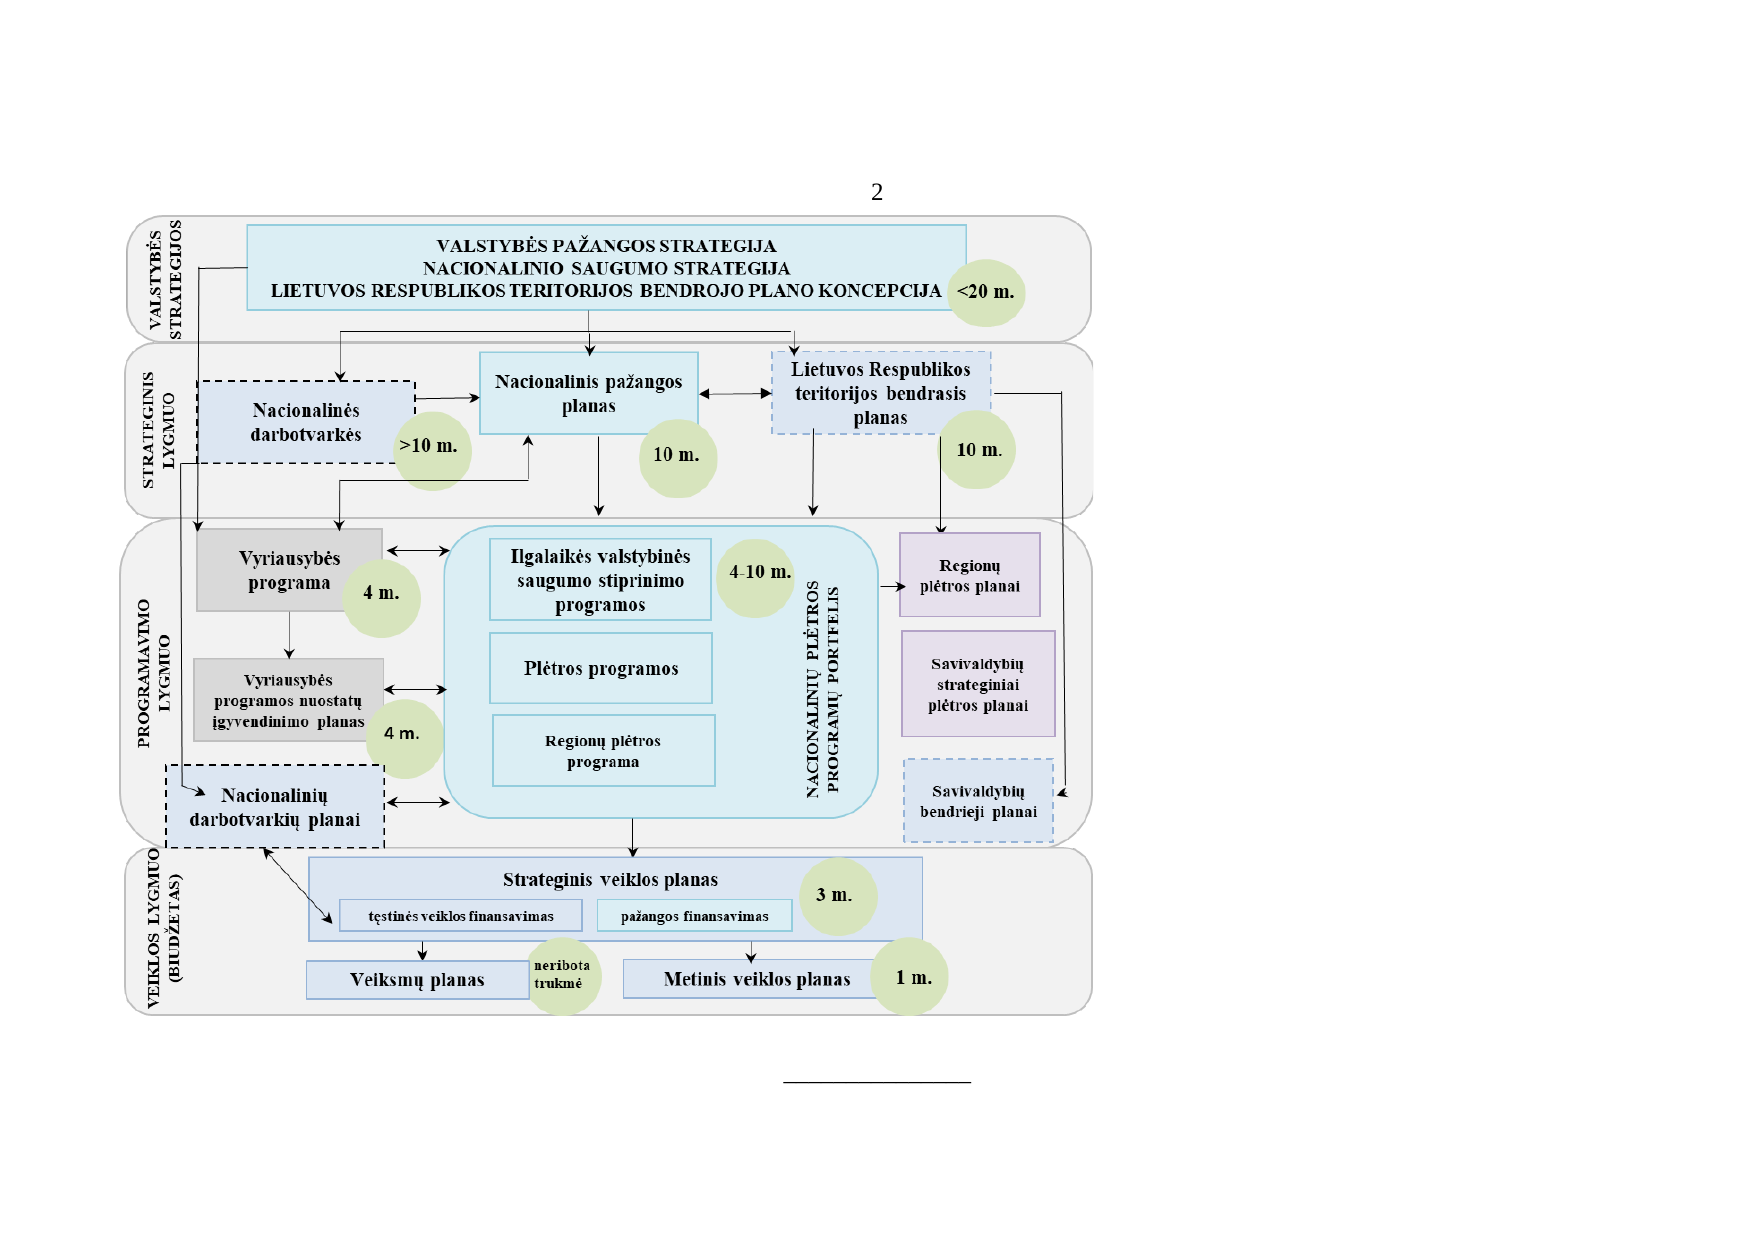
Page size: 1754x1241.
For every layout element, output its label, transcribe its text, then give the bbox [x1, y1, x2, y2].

text _______________ [118, 1057, 1636, 1085]
